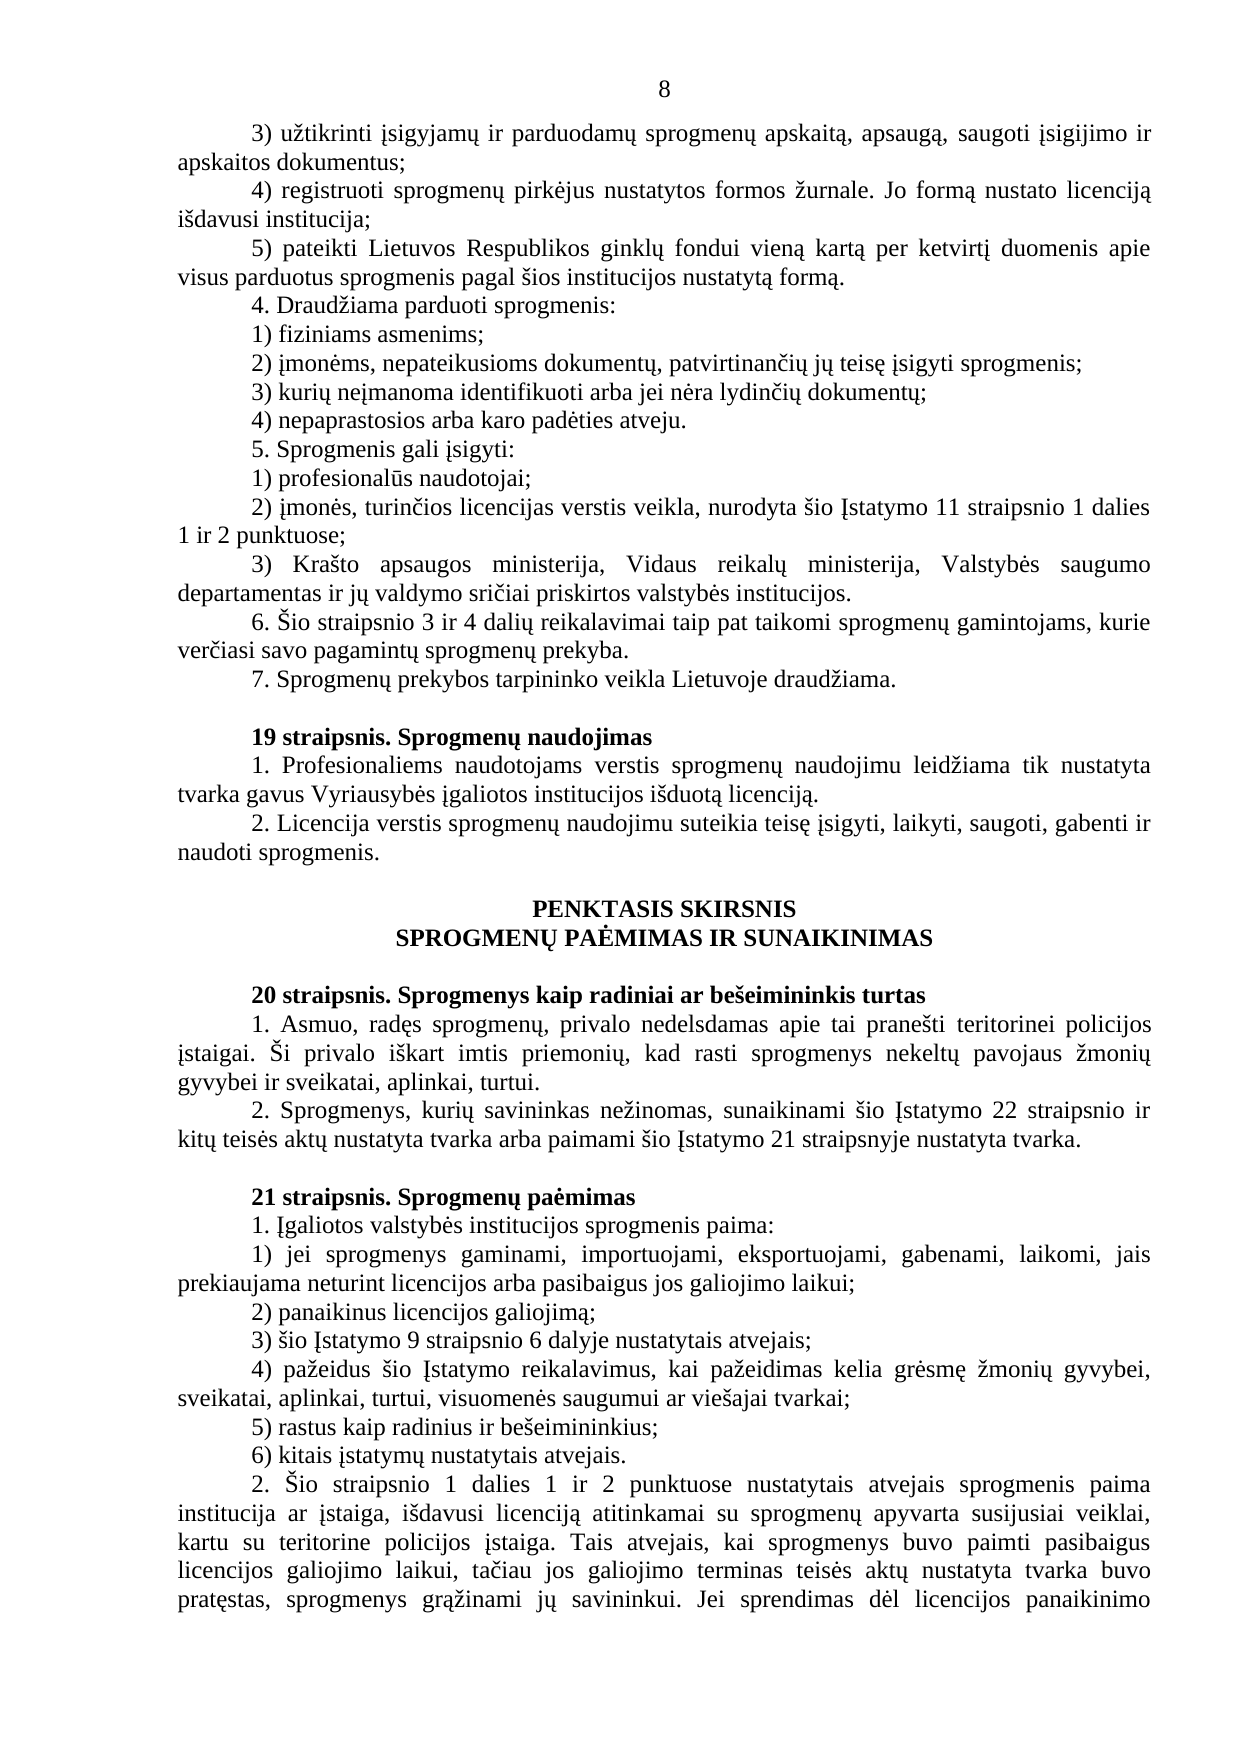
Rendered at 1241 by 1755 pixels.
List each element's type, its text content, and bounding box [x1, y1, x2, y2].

text 2. Licencija verstis sprogmenų naudojimu suteikia teisę įsigyti, laikyti, saugoti, gabenti ir naudoti sprogmenis. [177, 808, 1152, 866]
text 7. Sprogmenų prekybos tarpininko veikla Lietuvoje draudžiama. [177, 664, 1152, 693]
text 4) nepaprastosios arba karo padėties atveju. [177, 406, 1152, 434]
text 2) įmonėms, nepateikusioms dokumentų, patvirtinančių jų teisę įsigyti sprogmenis; [177, 348, 1152, 377]
text 1. Įgaliotos valstybės institucijos sprogmenis paima: [177, 1211, 1152, 1239]
text 20 straipsnis. Sprogmenys kaip radiniai ar bešeimininkis turtas [177, 981, 1152, 1009]
text 4) pažeidus šio Įstatymo reikalavimus, kai pažeidimas kelia grėsmę žmonių gyvybei, sveikatai, aplinkai, turtui, visuomenės saugumui ar viešajai tvarkai; [177, 1354, 1152, 1412]
text 21 straipsnis. Sprogmenų paėmimas [177, 1182, 1152, 1211]
text 2. Šio straipsnio 1 dalies 1 ir 2 punktuose nustatytais atvejais sprogmenis paima institucija ar įstaiga, išdavusi licenciją atitinkamai su sprogmenų apyvarta susijusiai veiklai, kartu su teritorine policijos įstaiga. Tais atvejais, kai sprogmenys buvo paimti pasibaigus licencijos galiojimo laikui, tačiau jos galiojimo terminas teisės aktų nustatyta tvarka buvo pratęstas, sprogmenys grąžinami jų savininkui. Jei sprendimas dėl licencijos panaikinimo [177, 1469, 1152, 1613]
text PENKTASIS SKIRSNIS [177, 894, 1152, 923]
text 1) profesionalūs naudotojai; [177, 463, 1152, 492]
text SPROGMENŲ PAĖMIMAS IR SUNAIKINIMAS [177, 923, 1152, 952]
text 1. Asmuo, radęs sprogmenų, privalo nedelsdamas apie tai pranešti teritorinei policijos įstaigai. Ši privalo iškart imtis priemonių, kad rasti sprogmenys nekeltų pavojaus žmonių gyvybei ir sveikatai, aplinkai, turtui. [177, 1009, 1152, 1096]
text 6. Šio straipsnio 3 ir 4 dalių reikalavimai taip pat taikomi sprogmenų gamintojams, kurie verčiasi savo pagamintų sprogmenų prekyba. [177, 607, 1152, 664]
text 3) kurių neįmanoma identifikuoti arba jei nėra lydinčių dokumentų; [177, 377, 1152, 406]
text 1) jei sprogmenys gaminami, importuojami, eksportuojami, gabenami, laikomi, jais prekiaujama neturint licencijos arba pasibaigus jos galiojimo laikui; [177, 1239, 1152, 1297]
text 3) Krašto apsaugos ministerija, Vidaus reikalų ministerija, Valstybės saugumo departamentas ir jų valdymo sričiai priskirtos valstybės institucijos. [177, 549, 1152, 607]
text 2) panaikinus licencijos galiojimą; [177, 1297, 1152, 1326]
text 1. Profesionaliems naudotojams verstis sprogmenų naudojimu leidžiama tik nustatyta tvarka gavus Vyriausybės įgaliotos institucijos išduotą licenciją. [177, 751, 1152, 808]
text 5. Sprogmenis gali įsigyti: [177, 434, 1152, 463]
text 5) rastus kaip radinius ir bešeimininkius; [177, 1412, 1152, 1441]
text 3) užtikrinti įsigyjamų ir parduodamų sprogmenų apskaitą, apsaugą, saugoti įsigijimo ir apskaitos dokumentus; [177, 118, 1152, 176]
text 2) įmonės, turinčios licencijas verstis veikla, nurodyta šio Įstatymo 11 straipsnio 1 dalies 1 ir 2 punktuose; [177, 492, 1152, 549]
text 1) fiziniams asmenims; [177, 319, 1152, 348]
text 19 straipsnis. Sprogmenų naudojimas [177, 722, 1152, 751]
text 3) šio Įstatymo 9 straipsnio 6 dalyje nustatytais atvejais; [177, 1326, 1152, 1354]
text 4. Draudžiama parduoti sprogmenis: [177, 291, 1152, 319]
text 2. Sprogmenys, kurių savininkas nežinomas, sunaikinami šio Įstatymo 22 straipsnio ir kitų teisės aktų nustatyta tvarka arba paimami šio Įstatymo 21 straipsnyje nustatyta tvarka. [177, 1096, 1152, 1153]
text 4) registruoti sprogmenų pirkėjus nustatytos formos žurnale. Jo formą nustato licenciją išdavusi institucija; [177, 176, 1152, 233]
text 6) kitais įstatymų nustatytais atvejais. [177, 1441, 1152, 1469]
text 5) pateikti Lietuvos Respublikos ginklų fondui vieną kartą per ketvirtį duomenis apie visus parduotus sprogmenis pagal šios institucijos nustatytą formą. [177, 233, 1152, 291]
